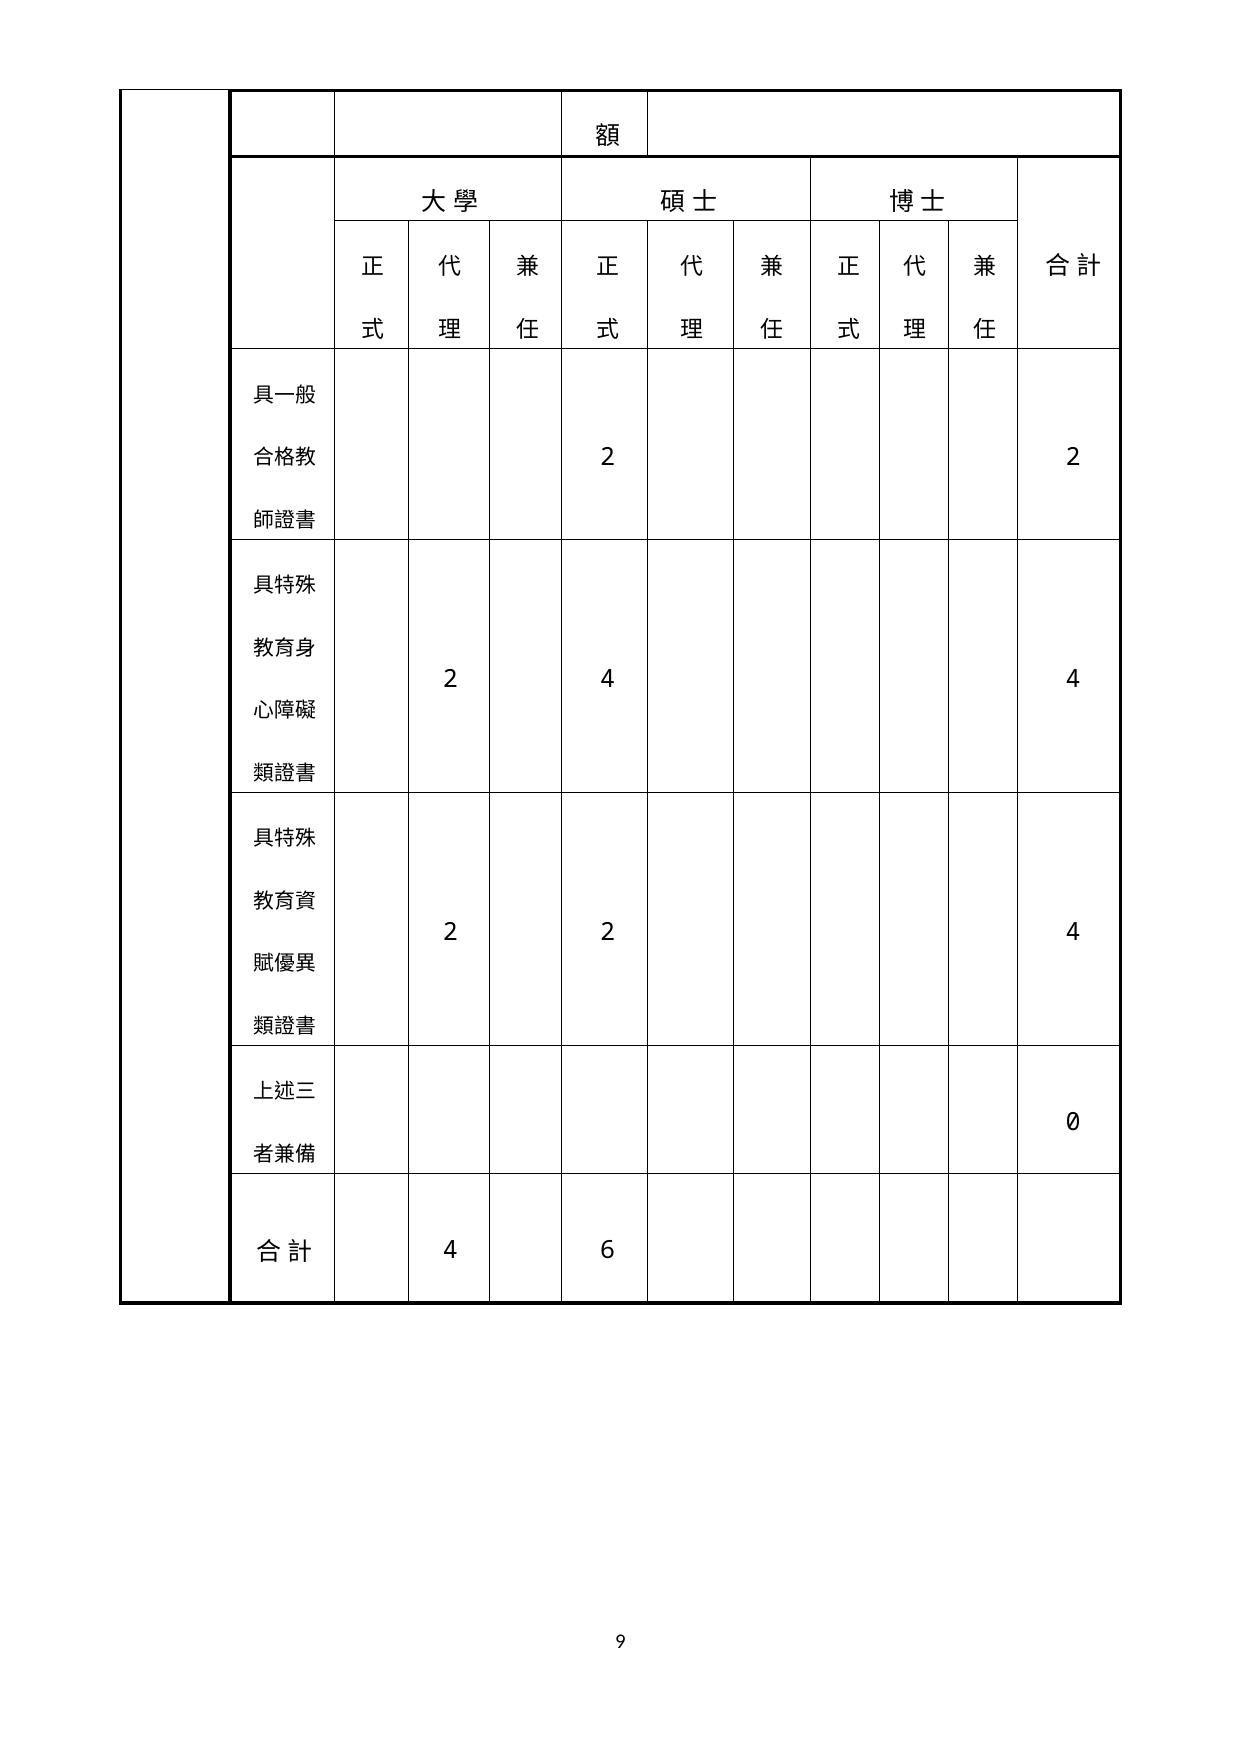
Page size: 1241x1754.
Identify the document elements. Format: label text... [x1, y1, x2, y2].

table_cell 正式 [562, 221, 647, 348]
table_cell [232, 158, 334, 348]
table_cell 正式 [335, 221, 408, 348]
table_cell [880, 1174, 948, 1301]
table_cell [122, 90, 228, 1301]
table_cell [562, 1046, 647, 1173]
table_cell [734, 1046, 810, 1173]
table_cell 2 [409, 793, 489, 1045]
table_cell [335, 1174, 408, 1301]
table_cell [648, 349, 733, 539]
table_cell [648, 92, 1119, 154]
table_cell [811, 1046, 879, 1173]
table_cell [811, 349, 879, 539]
table_cell [409, 1046, 489, 1173]
table_cell [949, 540, 1017, 792]
table_cell 2 [562, 793, 647, 1045]
table_cell [734, 793, 810, 1045]
table_cell [734, 540, 810, 792]
table_cell 具特殊教育身心障礙類證書 [232, 540, 334, 792]
table_cell 具一般合格教師證書 [232, 349, 334, 539]
table_cell [335, 92, 561, 154]
table_cell [335, 349, 408, 539]
table_cell 上述三 者兼備 [232, 1046, 334, 1173]
table_cell 正式 [811, 221, 879, 348]
table_cell [880, 1046, 948, 1173]
table_cell [1018, 1174, 1119, 1301]
table_cell 額 [562, 92, 647, 154]
table_cell [335, 1046, 408, 1173]
table_cell 兼任 [949, 221, 1017, 348]
table_cell 具特殊教育資賦優異類證書 [232, 793, 334, 1045]
table_cell 碩士 [562, 158, 810, 220]
table_cell 大學 [335, 158, 561, 220]
table_cell [949, 793, 1017, 1045]
table_cell [880, 540, 948, 792]
table_cell [949, 1046, 1017, 1173]
table_cell [335, 793, 408, 1045]
table_cell [648, 1174, 733, 1301]
table_cell 兼任 [734, 221, 810, 348]
table_cell 兼任 [490, 221, 561, 348]
table_cell 代理 [648, 221, 733, 348]
table_cell [490, 793, 561, 1045]
table_cell [949, 1174, 1017, 1301]
table_cell [648, 540, 733, 792]
table_cell [648, 1046, 733, 1173]
table_cell 4 [1018, 793, 1119, 1045]
table_cell [811, 1174, 879, 1301]
table_cell [811, 793, 879, 1045]
table_cell 6 [562, 1174, 647, 1301]
table_cell [734, 349, 810, 539]
table_cell 2 [1018, 349, 1119, 539]
table_cell [880, 793, 948, 1045]
table_cell 4 [562, 540, 647, 792]
table_cell [232, 92, 334, 154]
table_cell [648, 793, 733, 1045]
table_cell 代理 [409, 221, 489, 348]
table_cell 2 [562, 349, 647, 539]
table_cell 4 [409, 1174, 489, 1301]
table_cell [811, 540, 879, 792]
table_cell 0 [1018, 1046, 1119, 1173]
table_cell 4 [1018, 540, 1119, 792]
table_cell [490, 1046, 561, 1173]
table_cell 合計 [1018, 158, 1119, 348]
table_cell [880, 349, 948, 539]
table_cell [734, 1174, 810, 1301]
table_cell [335, 540, 408, 792]
table_cell 合計 [232, 1174, 334, 1301]
table_cell [490, 1174, 561, 1301]
table_cell [490, 349, 561, 539]
table_cell 2 [409, 540, 489, 792]
table_cell [490, 540, 561, 792]
table_cell 博士 [811, 158, 1017, 220]
table_cell [949, 349, 1017, 539]
table_cell [409, 349, 489, 539]
table_cell 代理 [880, 221, 948, 348]
